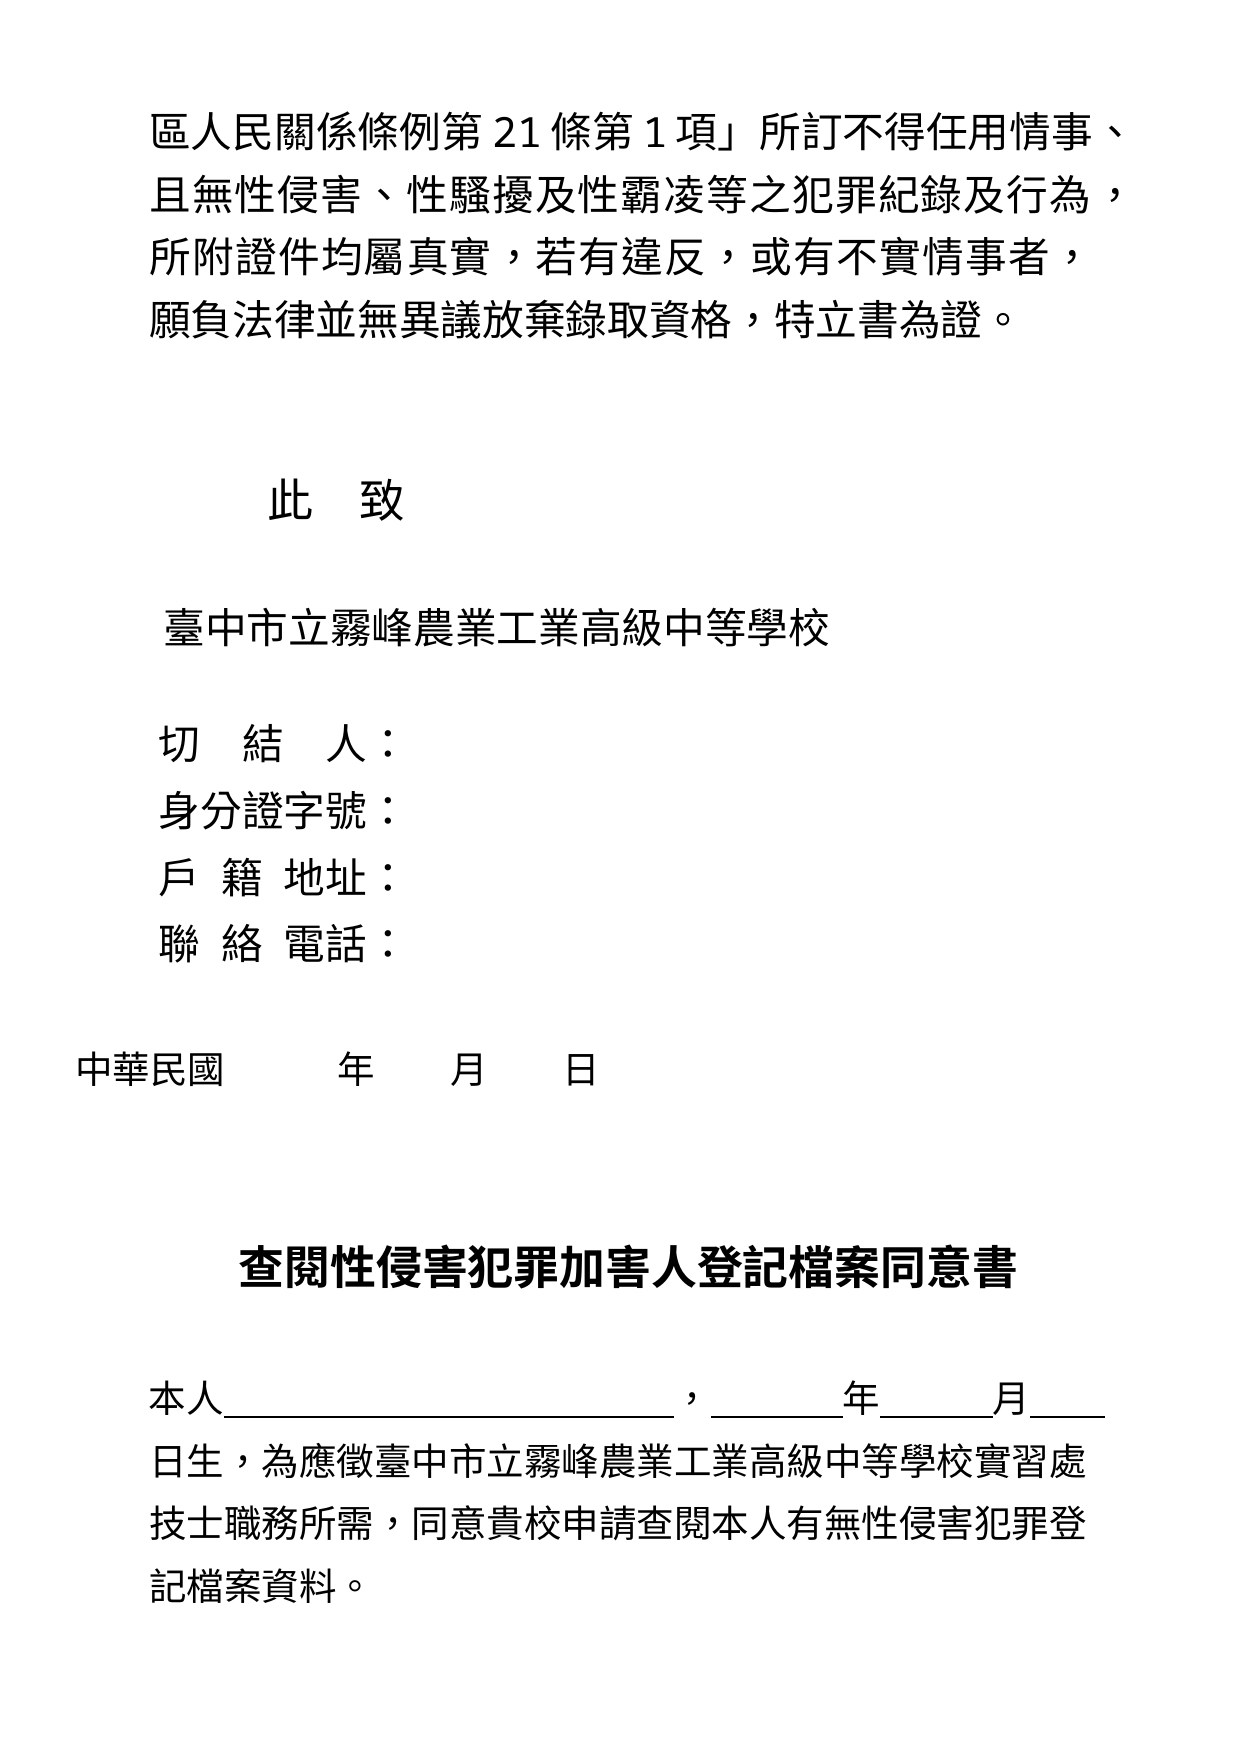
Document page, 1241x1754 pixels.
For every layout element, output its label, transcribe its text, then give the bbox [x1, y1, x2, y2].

text 臺中市立霧峰農業工業高級中等學校 [75, 602, 1165, 654]
text 中華民國 年 月 日 [75, 1025, 1109, 1088]
text 查閱性侵害犯罪加害人登記檔案同意書 [75, 1192, 1181, 1317]
text 身分證字號： [75, 773, 1165, 840]
text 切結人 為參加臺中市立霧峰農業工業高級中等學校實習處機械工程職系技士職務甄選，已詳閱公告內容，自願切結下列事項:茲聲明本人確無「公務人員任用法第26條、28條」及「公務人員陞遷法第12條」各款情事、「臺灣地區與大陸地區人民關係條例第21條第1項」所訂不得任用情事、且無性侵害、性騷擾及性霸凌等之犯罪紀錄及行為，所附證件均屬真實，若有違反，或有不實情事者，願負法律並無異議放棄錄取資格，特立書為證。 [149, 88, 1094, 338]
text 切 結 人： [75, 706, 1165, 773]
text 此 致 [75, 425, 1165, 550]
text 本人 ， 年 月 日生，為應徵臺中市立霧峰農業工業高級中等學校實習處技士職務所需，同意貴校申請查閱本人有無性侵害犯罪登記檔案資料。 [149, 1354, 1109, 1604]
text 戶 籍 地址： [75, 840, 1165, 906]
text 聯 絡 電話： [75, 906, 1165, 973]
